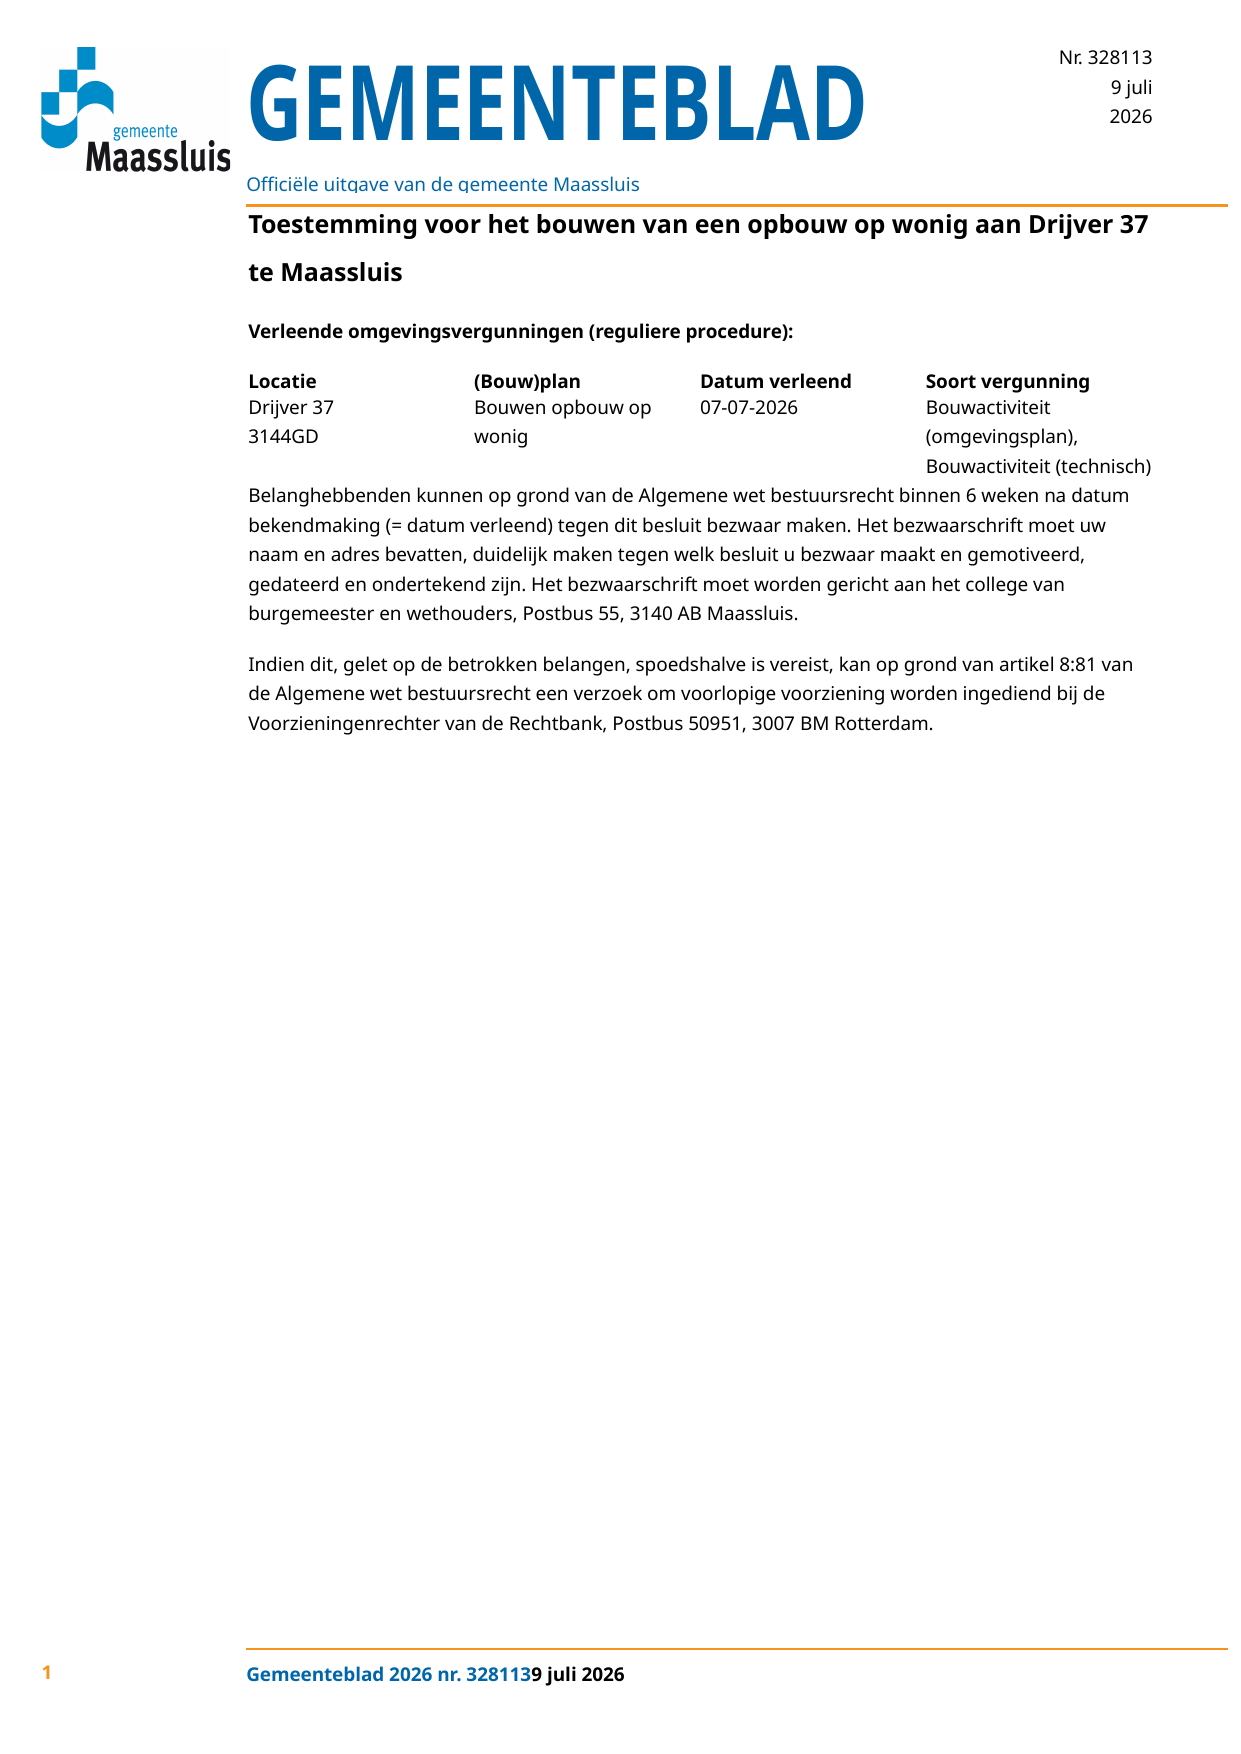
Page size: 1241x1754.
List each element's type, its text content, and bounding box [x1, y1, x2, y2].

table_header Datum verleend [700, 369, 926, 394]
table_header (Bouw)plan [474, 369, 700, 394]
picture [41, 47, 77, 92]
table_header Soort vergunning [926, 369, 1152, 394]
table_cell 07-07-2026 [700, 394, 926, 479]
table_cell Drijver 37 3144GD [248, 394, 474, 479]
text Belanghebbenden kunnen op grond van de Algemene wet bestuursrecht binnen 6 weken na datum bekendmaking (= datum verleend) tegen dit besluit bezwaar maken. Het bezwaarschrift moet uw naam en adres bevatten, duidelijk maken tegen welk besluit u bezwaar maakt en gemotiveerd, gedateerd en ondertekend zijn. Het bezwaarschrift moet worden gericht aan het college van burgemeester en wethouders, Postbus 55, 3140 AB Maassluis. [248, 482, 1152, 626]
picture [41, 47, 231, 172]
table_cell Bouwactiviteit (omgevingsplan), Bouwactiviteit (technisch) [926, 394, 1152, 479]
table_cell Bouwen opbouw op wonig [474, 394, 700, 479]
text Verleende omgevingsvergunningen (reguliere procedure): [248, 318, 1152, 344]
table_header Locatie [248, 369, 474, 394]
text Indien dit, gelet op de betrokken belangen, spoedshalve is vereist, kan op grond van artikel 8:81 van de Algemene wet bestuursrecht een verzoek om voorlopige voorziening worden ingediend bij de Voorzieningenrechter van de Rechtbank, Postbus 50951, 3007 BM Rotterdam. [248, 651, 1152, 736]
text Toestemming voor het bouwen van een opbouw op wonig aan Drijver 37 te Maassluis [248, 207, 1152, 288]
